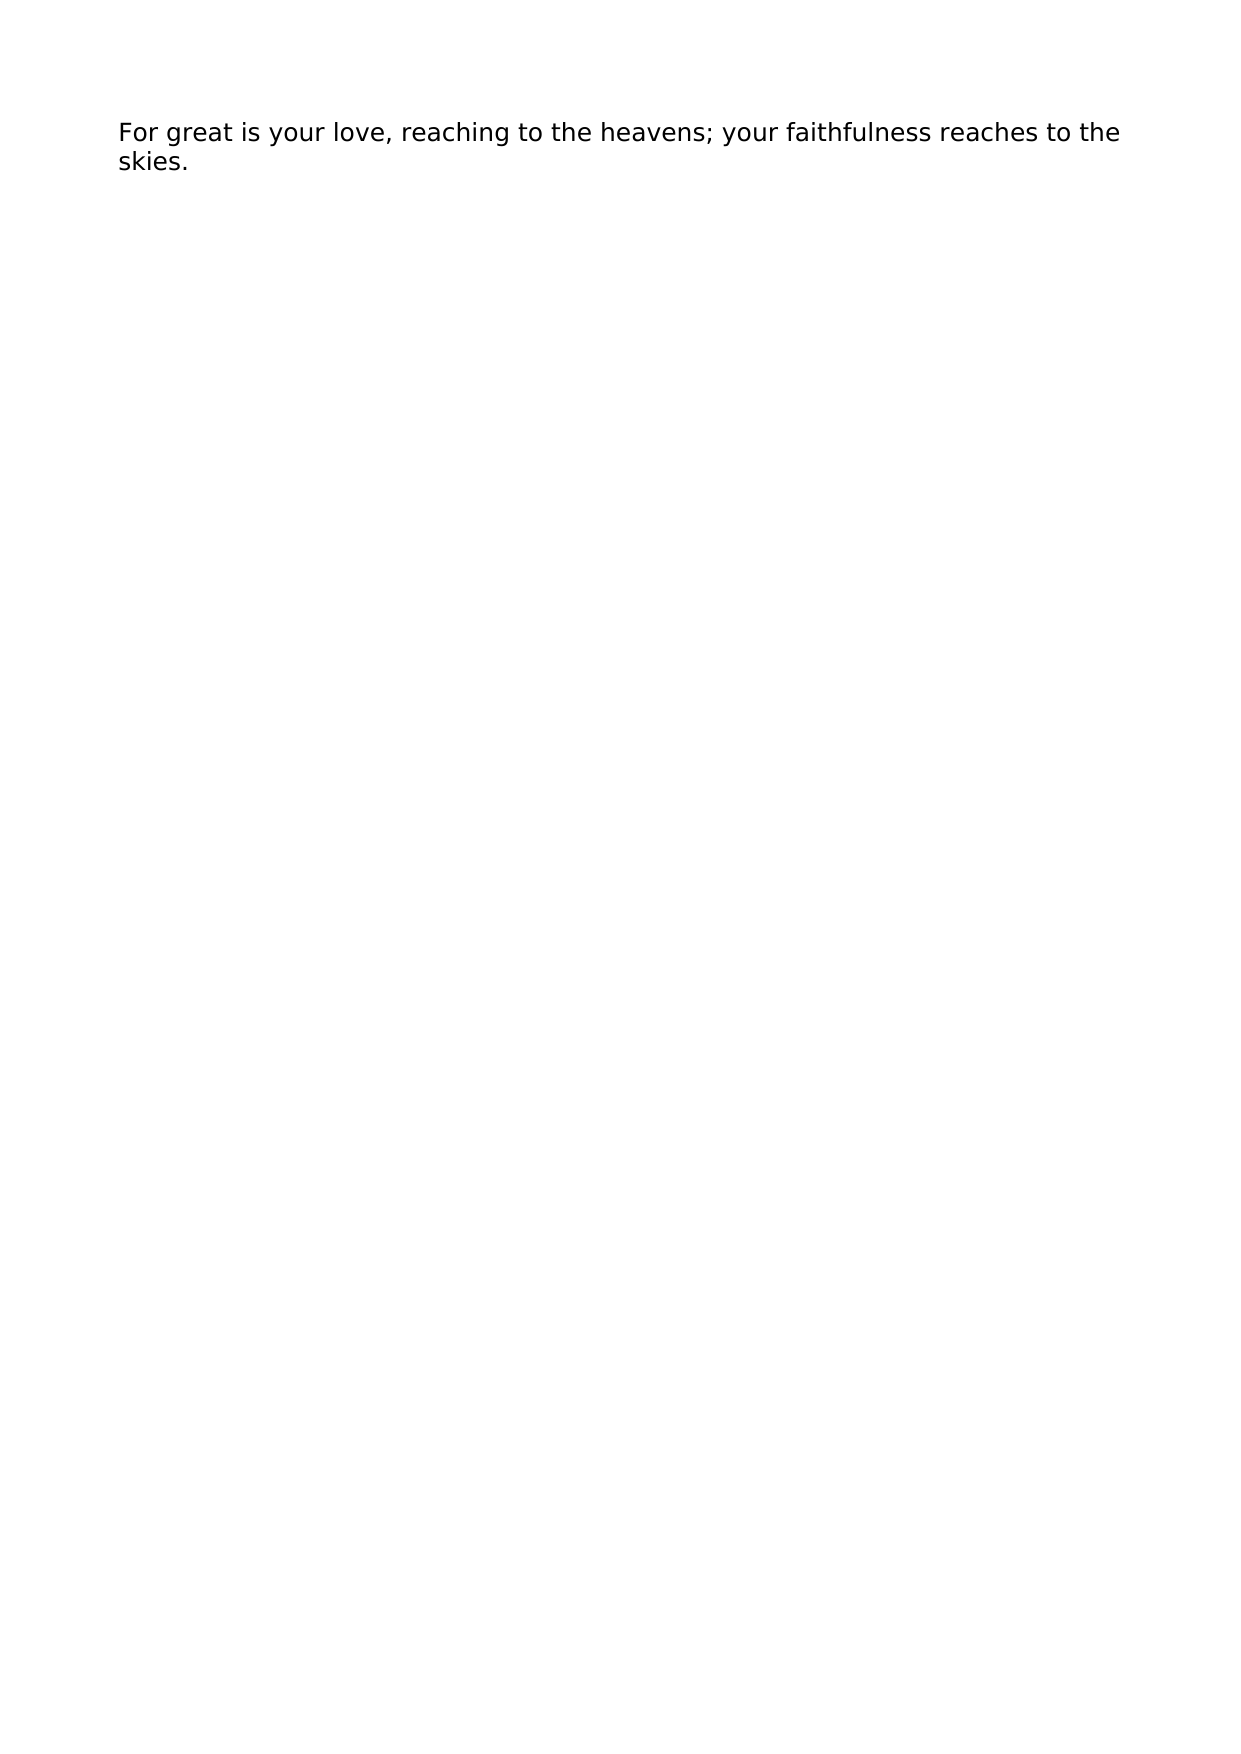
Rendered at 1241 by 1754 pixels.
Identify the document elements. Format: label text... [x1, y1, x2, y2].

text For great is your love, reaching to the heavens; your faithfulness reaches to the skies. [118, 118, 1122, 176]
